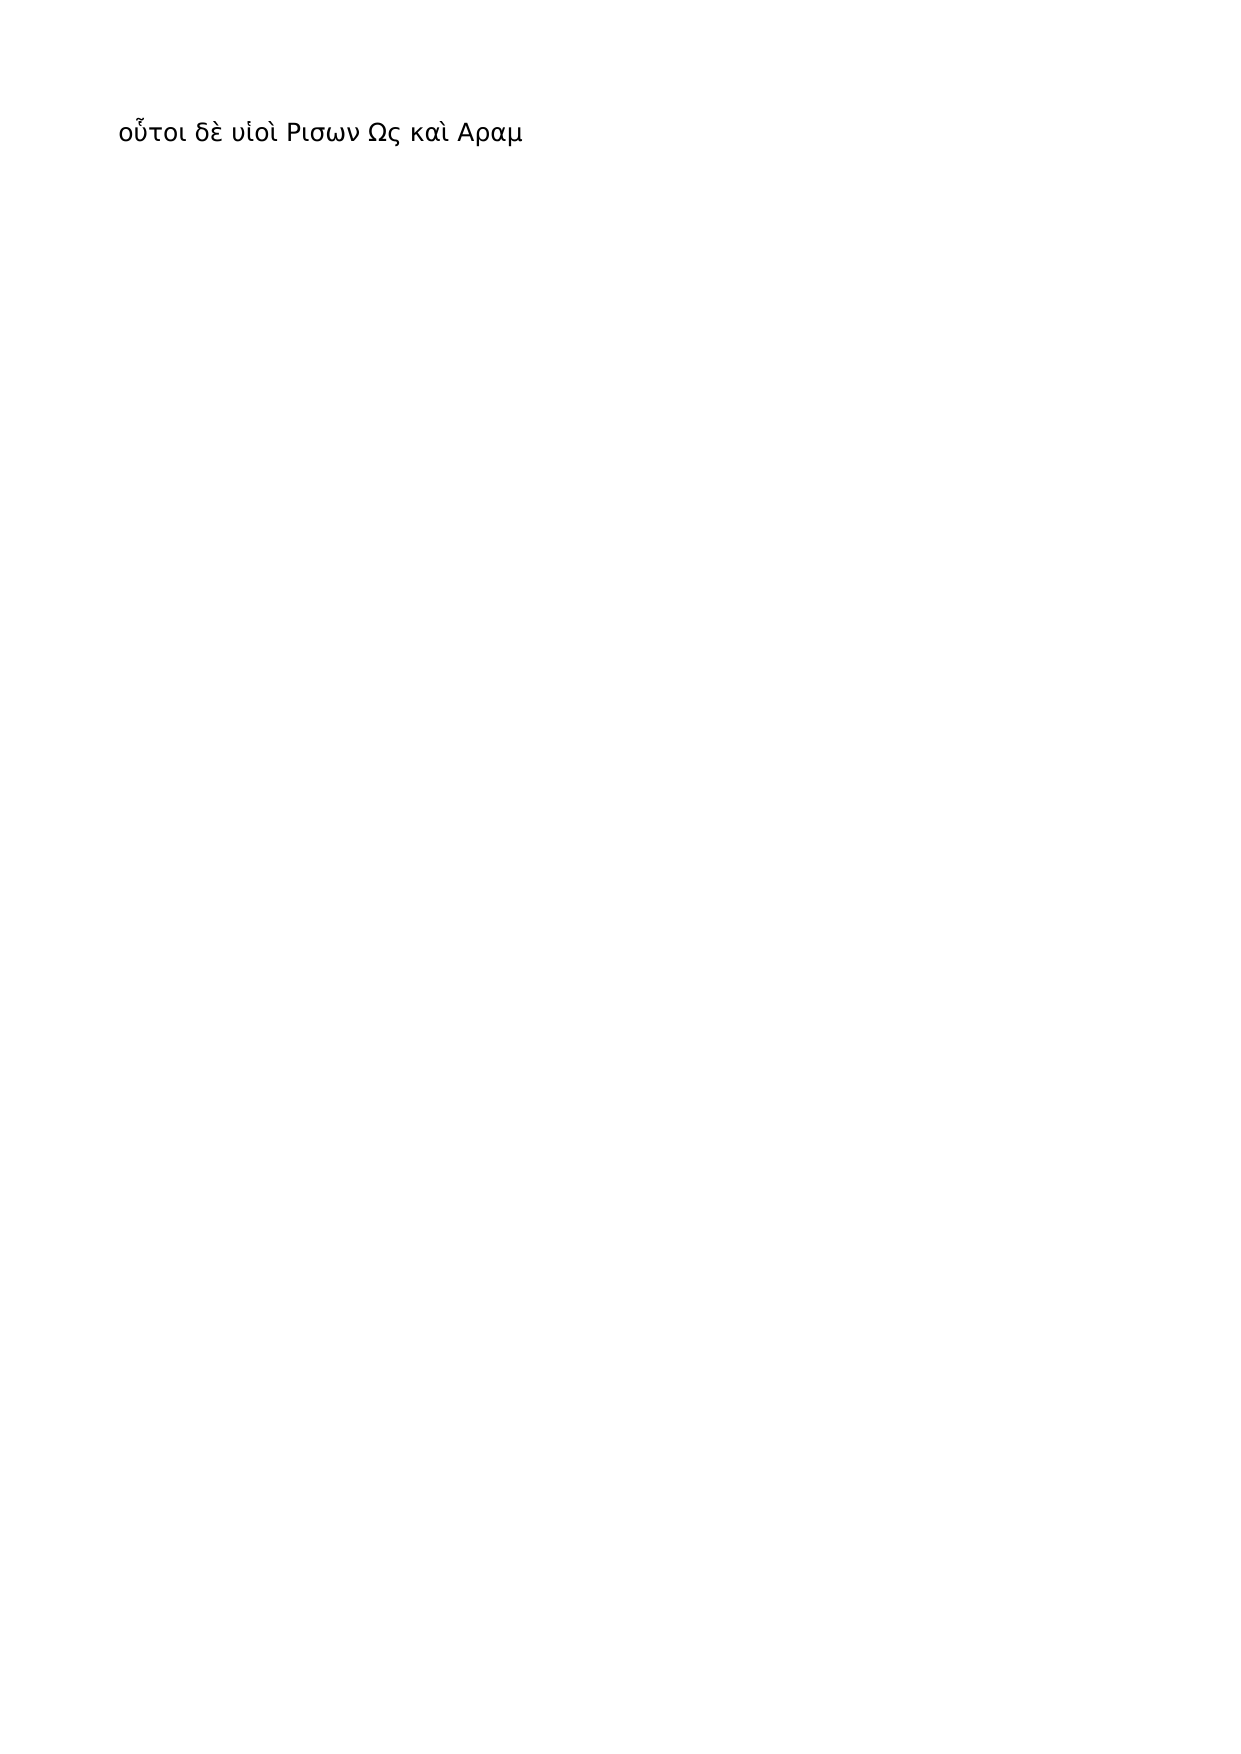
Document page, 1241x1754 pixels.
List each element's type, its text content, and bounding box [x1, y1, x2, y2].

text οὗτοι δὲ υἱοὶ Ρισων Ως καὶ Αραμ [118, 118, 1122, 147]
